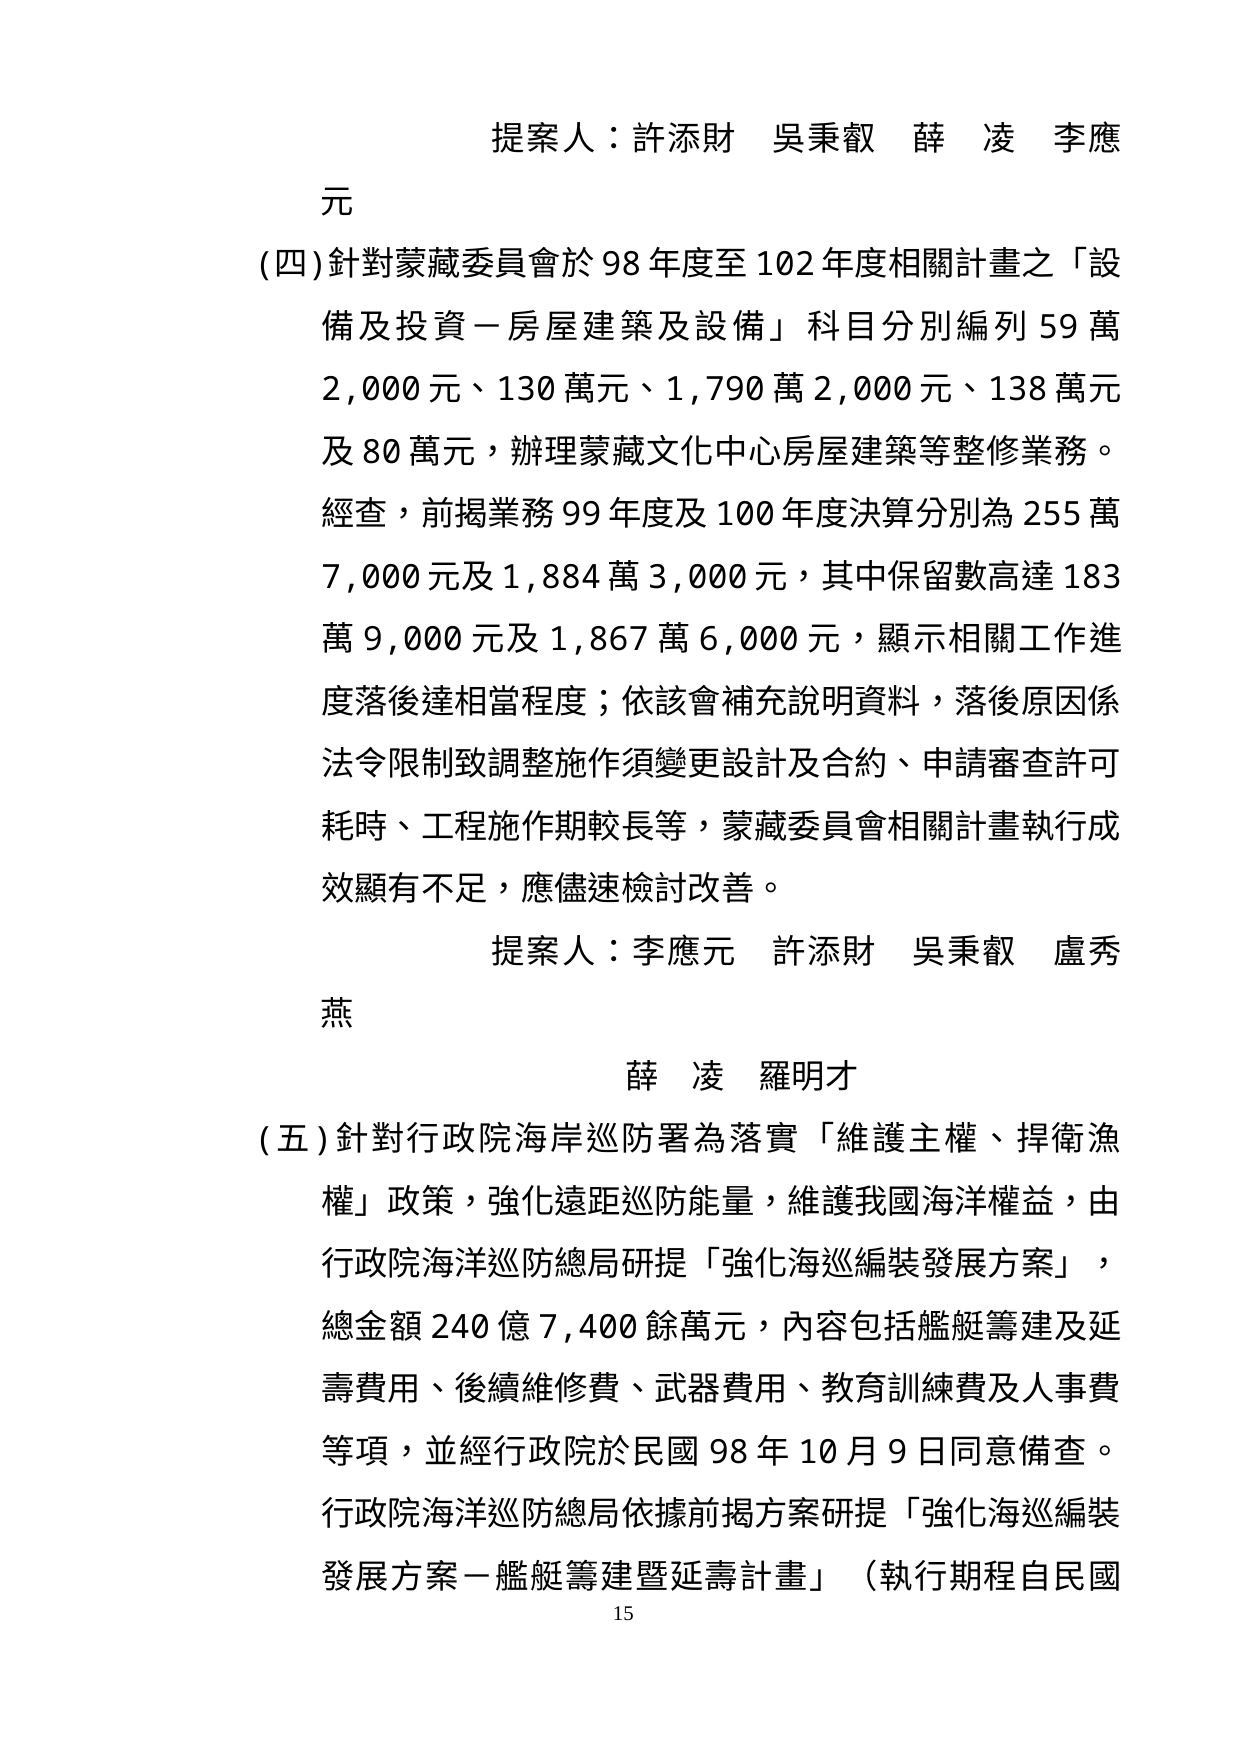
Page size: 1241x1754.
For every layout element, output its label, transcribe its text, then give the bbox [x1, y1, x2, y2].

text 提案人：李應元 許添財 吳秉叡 盧秀燕 [321, 907, 1122, 1032]
text 薛 凌 羅明才 [321, 1032, 1122, 1094]
text (四)針對蒙藏委員會於98年度至102年度相關計畫之「設備及投資－房屋建築及設備」科目分別編列59萬2,000元、130萬元、1,790萬2,000元、138萬元及80萬元，辦理蒙藏文化中心房屋建築等整修業務。經查，前揭業務99年度及100年度決算分別為255萬7,000元及1,884萬3,000元，其中保留數高達183萬9,000元及1,867萬6,000元，顯示相關工作進度落後達相當程度；依該會補充說明資料，落後原因係法令限制致調整施作須變更設計及合約、申請審查許可耗時、工程施作期較長等，蒙藏委員會相關計畫執行成效顯有不足，應儘速檢討改善。 [254, 219, 1122, 907]
text 提案人：許添財 吳秉叡 薛 凌 李應元 [321, 94, 1122, 219]
text (五)針對行政院海岸巡防署為落實「維護主權、捍衛漁權」政策，強化遠距巡防能量，維護我國海洋權益，由行政院海洋巡防總局研提「強化海巡編裝發展方案」，總金額240億7,400餘萬元，內容包括艦艇籌建及延壽費用、後續維修費、武器費用、教育訓練費及人事費等項，並經行政院於民國98年10月9日同意備查。行政院海洋巡防總局依據前揭方案研提「強化海巡編裝發展方案－艦艇籌建暨延壽計畫」（執行期程自民國 [254, 1094, 1122, 1594]
